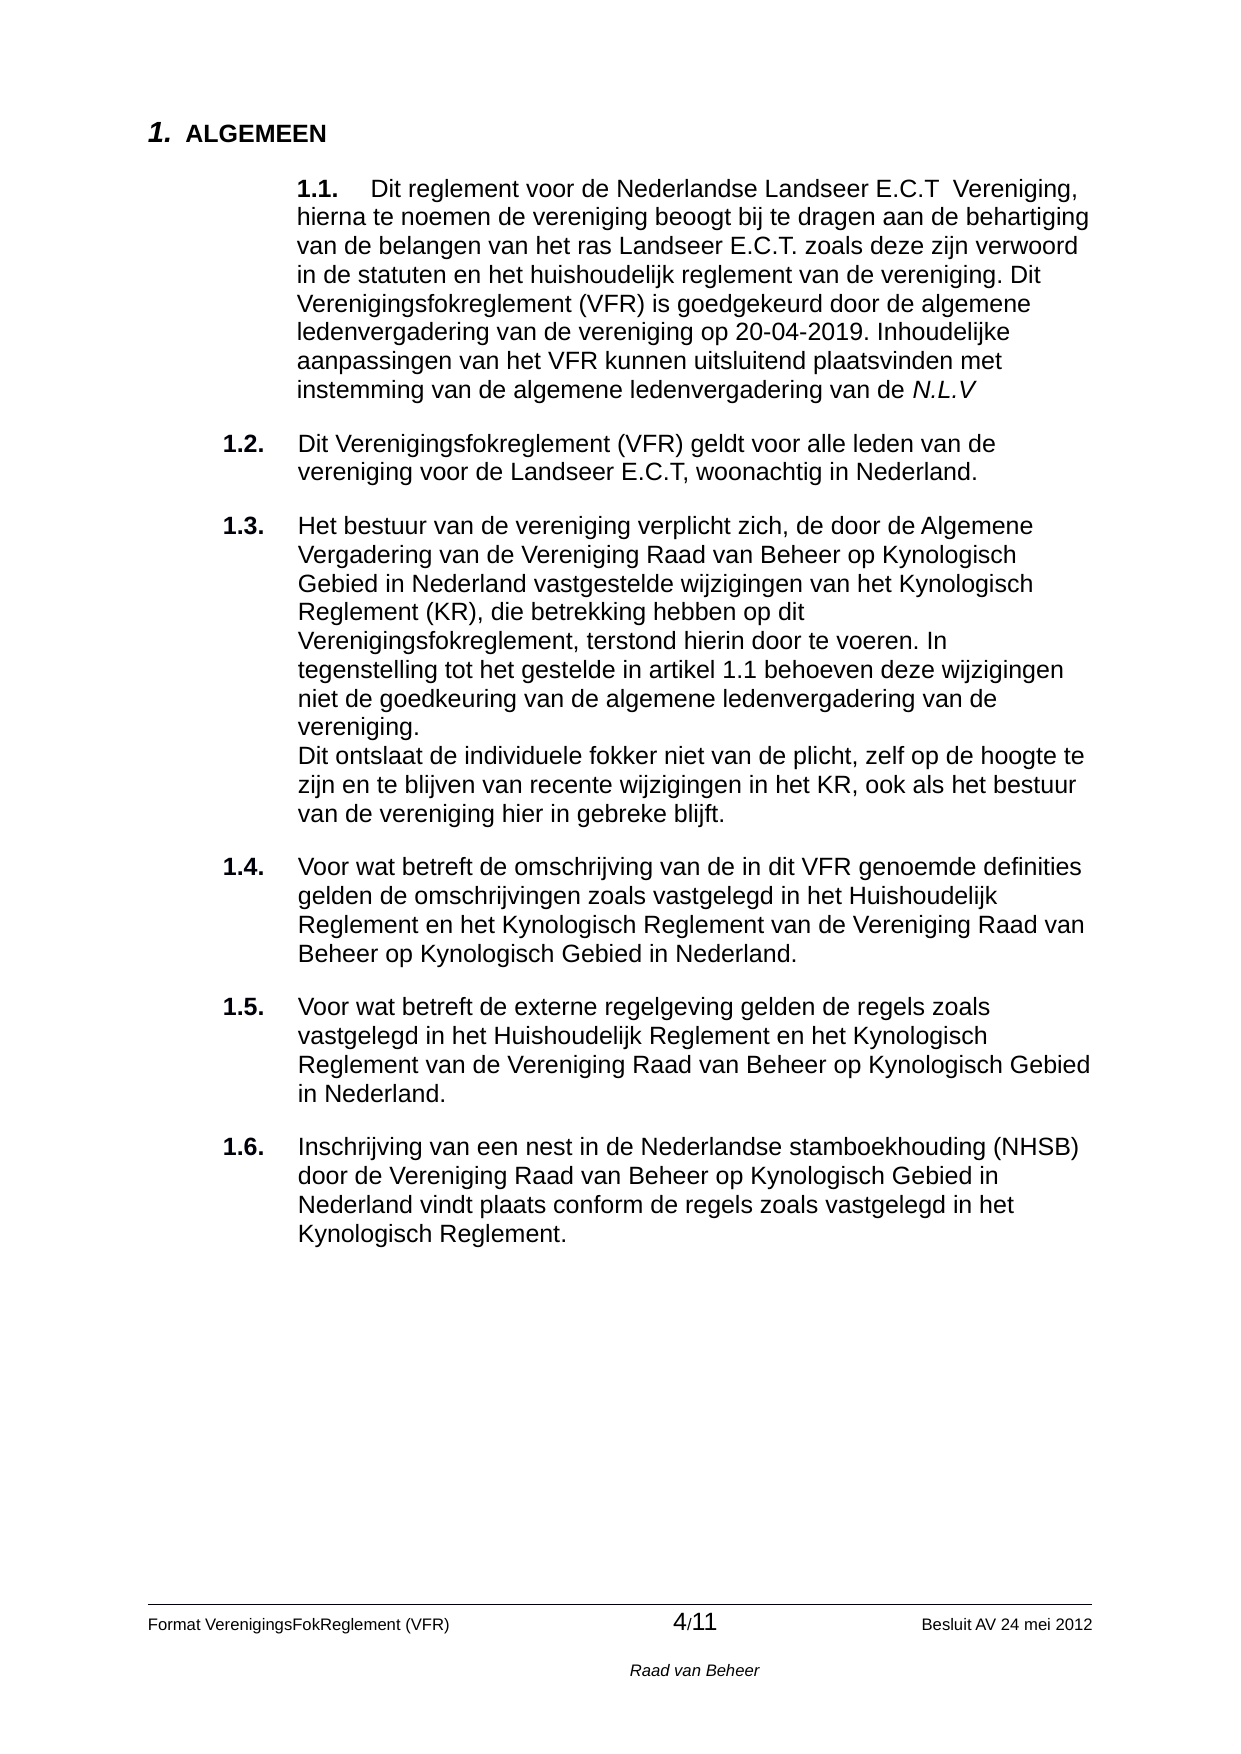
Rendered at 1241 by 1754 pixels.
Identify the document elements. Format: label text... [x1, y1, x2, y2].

list ALGEMEEN [148, 115, 1092, 148]
list Voor wat betreft de externe regelgeving gelden de regels zoals vastgelegd in het Huishoudelijk Reglement en het Kynologisch Reglement van de Vereniging Raad van Beheer op Kynologisch Gebied in Nederland. [223, 992, 1092, 1107]
text 1.1. Dit reglement voor de Nederlandse Landseer E.C.T Vereniging, hierna te noemen de vereniging beoogt bij te dragen aan de behartiging van de belangen van het ras Landseer E.C.T. zoals deze zijn verwoord in de statuten en het huishoudelijk reglement van de vereniging. Dit Verenigingsfokreglement (VFR) is goedgekeurd door de algemene ledenvergadering van de vereniging op 20-04-2019. Inhoudelijke aanpassingen van het VFR kunnen uitsluitend plaatsvinden met instemming van de algemene ledenvergadering van de N.L.V [297, 173, 1092, 403]
list Voor wat betreft de omschrijving van de in dit VFR genoemde definities gelden de omschrijvingen zoals vastgelegd in het Huishoudelijk Reglement en het Kynologisch Reglement van de Vereniging Raad van Beheer op Kynologisch Gebied in Nederland. [223, 852, 1092, 967]
list Inschrijving van een nest in de Nederlandse stamboekhouding (NHSB) door de Vereniging Raad van Beheer op Kynologisch Gebied in Nederland vindt plaats conform de regels zoals vastgelegd in het Kynologisch Reglement. [223, 1132, 1092, 1247]
list Het bestuur van de vereniging verplicht zich, de door de Algemene Vergadering van de Vereniging Raad van Beheer op Kynologisch Gebied in Nederland vastgestelde wijzigingen van het Kynologisch Reglement (KR), die betrekking hebben op dit Verenigingsfokreglement, terstond hierin door te voeren. In tegenstelling tot het gestelde in artikel 1.1 behoeven deze wijzigingen niet de goedkeuring van de algemene ledenvergadering van de vereniging. Dit ontslaat de individuele fokker niet van de plicht, zelf op de hoogte te zijn en te blijven van recente wijzigingen in het KR, ook als het bestuur van de vereniging hier in gebreke blijft. [223, 511, 1092, 827]
list Dit Verenigingsfokreglement (VFR) geldt voor alle leden van de vereniging voor de Landseer E.C.T, woonachtig in Nederland. [223, 428, 1092, 486]
